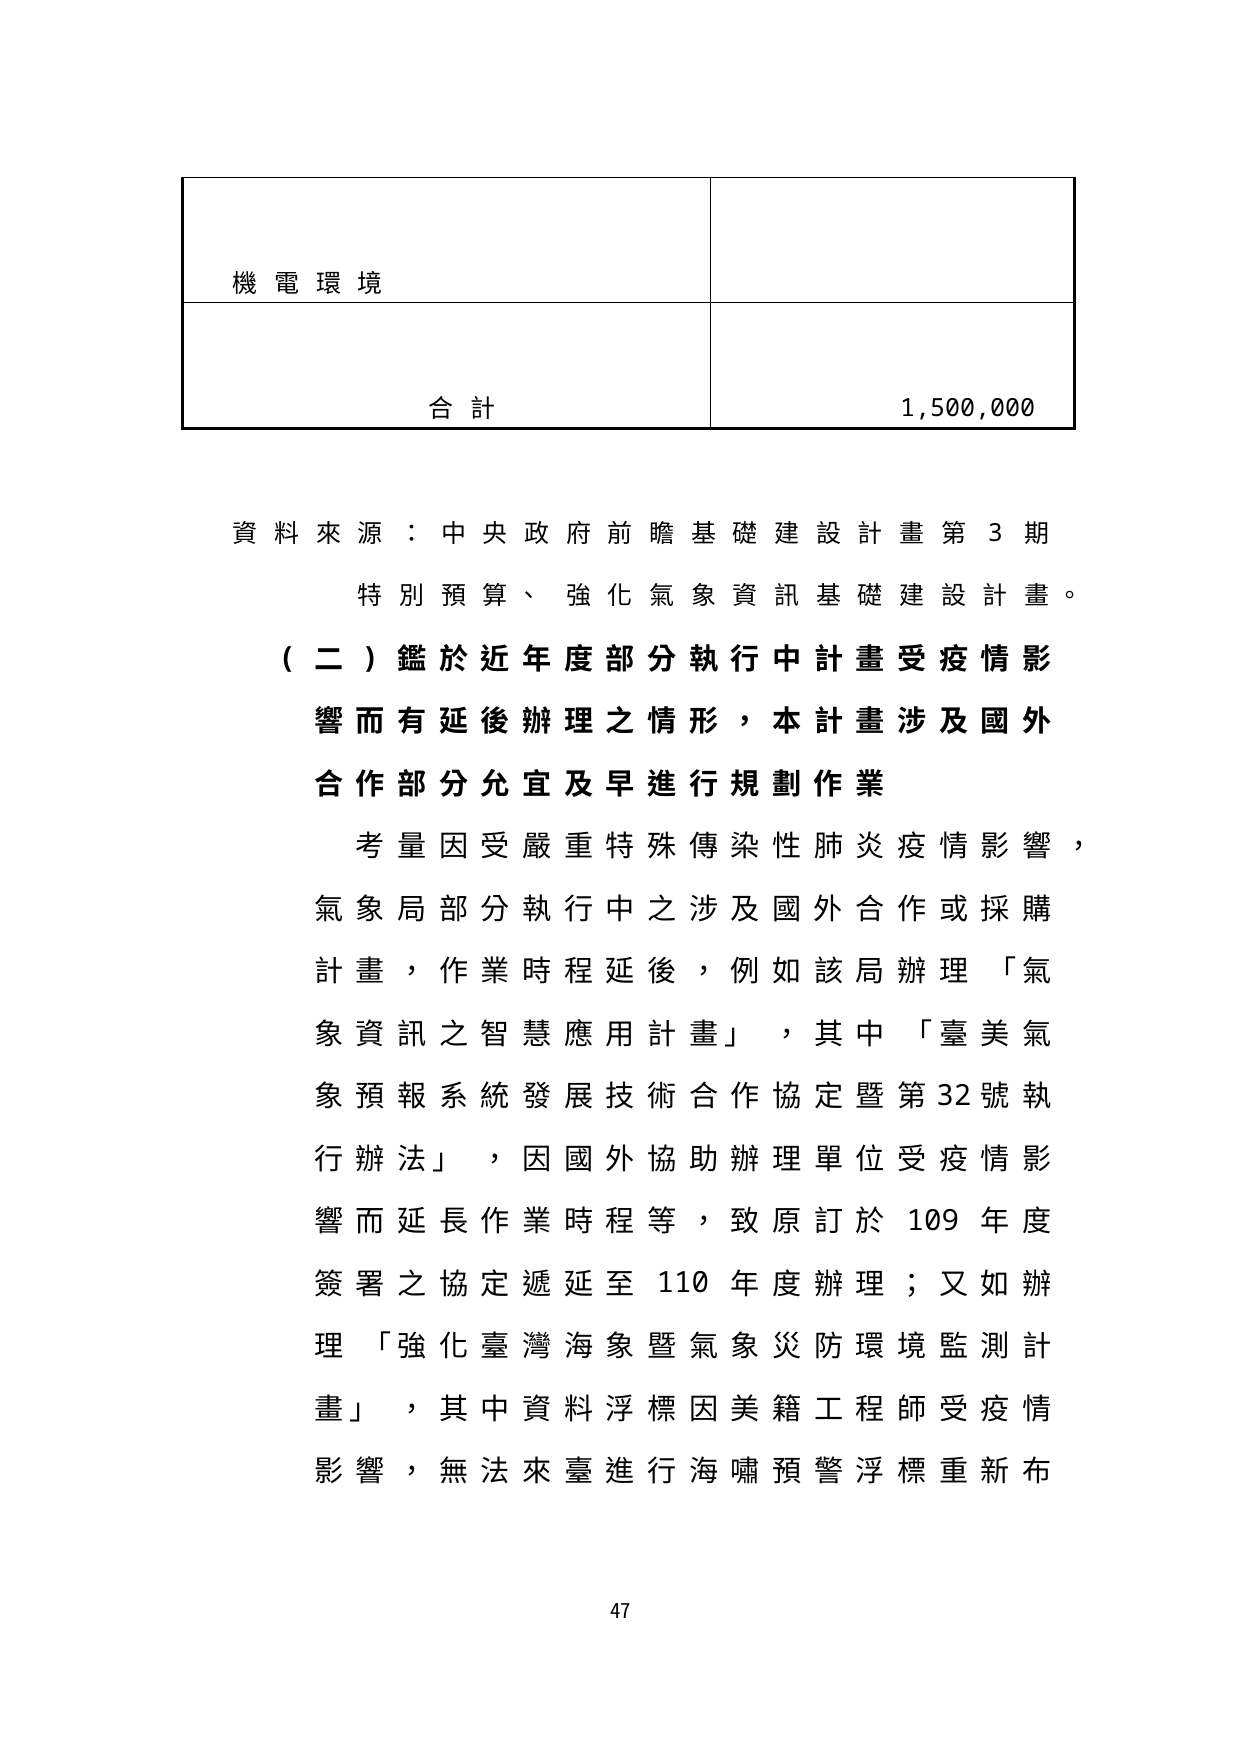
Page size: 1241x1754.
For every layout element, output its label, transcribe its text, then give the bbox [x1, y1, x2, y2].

table_cell [711, 178, 1073, 302]
text 資料來源：中央政府前瞻基礎建設計畫第3期特別預算、強化氣象資訊基礎建設計畫。 [184, 490, 1058, 615]
table_cell 1,500,000 [711, 303, 1073, 427]
text 考量因受嚴重特殊傳染性肺炎疫情影響，氣象局部分執行中之涉及國外合作或採購計畫，作業時程延後，例如該局辦理「氣象資訊之智慧應用計畫」，其中「臺美氣象預報系統發展技術合作協定暨第32號執行辦法」，因國外協助辦理單位受疫情影響而延長作業時程等，致原訂於109年度簽署之協定遞延至110年度辦理；又如辦理「強化臺灣海象暨氣象災防環境監測計畫」，其中資料浮標因美籍工程師受疫情影響，無法來臺進行海嘯預警浮標重新布放作業，連帶延誤船期致延後布放等，本計畫包含部分涉及國外合作之項目，允宜參酌前開經驗，及早進行規劃作業，俾利執行順遂。 [271, 802, 1058, 1490]
text (二)鑑於近年度部分執行中計畫受疫情影響而有延後辦理之情形，本計畫涉及國外合作部分允宜及早進行規劃作業 [242, 615, 1058, 802]
table_cell 合計 [184, 303, 710, 427]
table_cell 機電環境 [184, 178, 710, 302]
